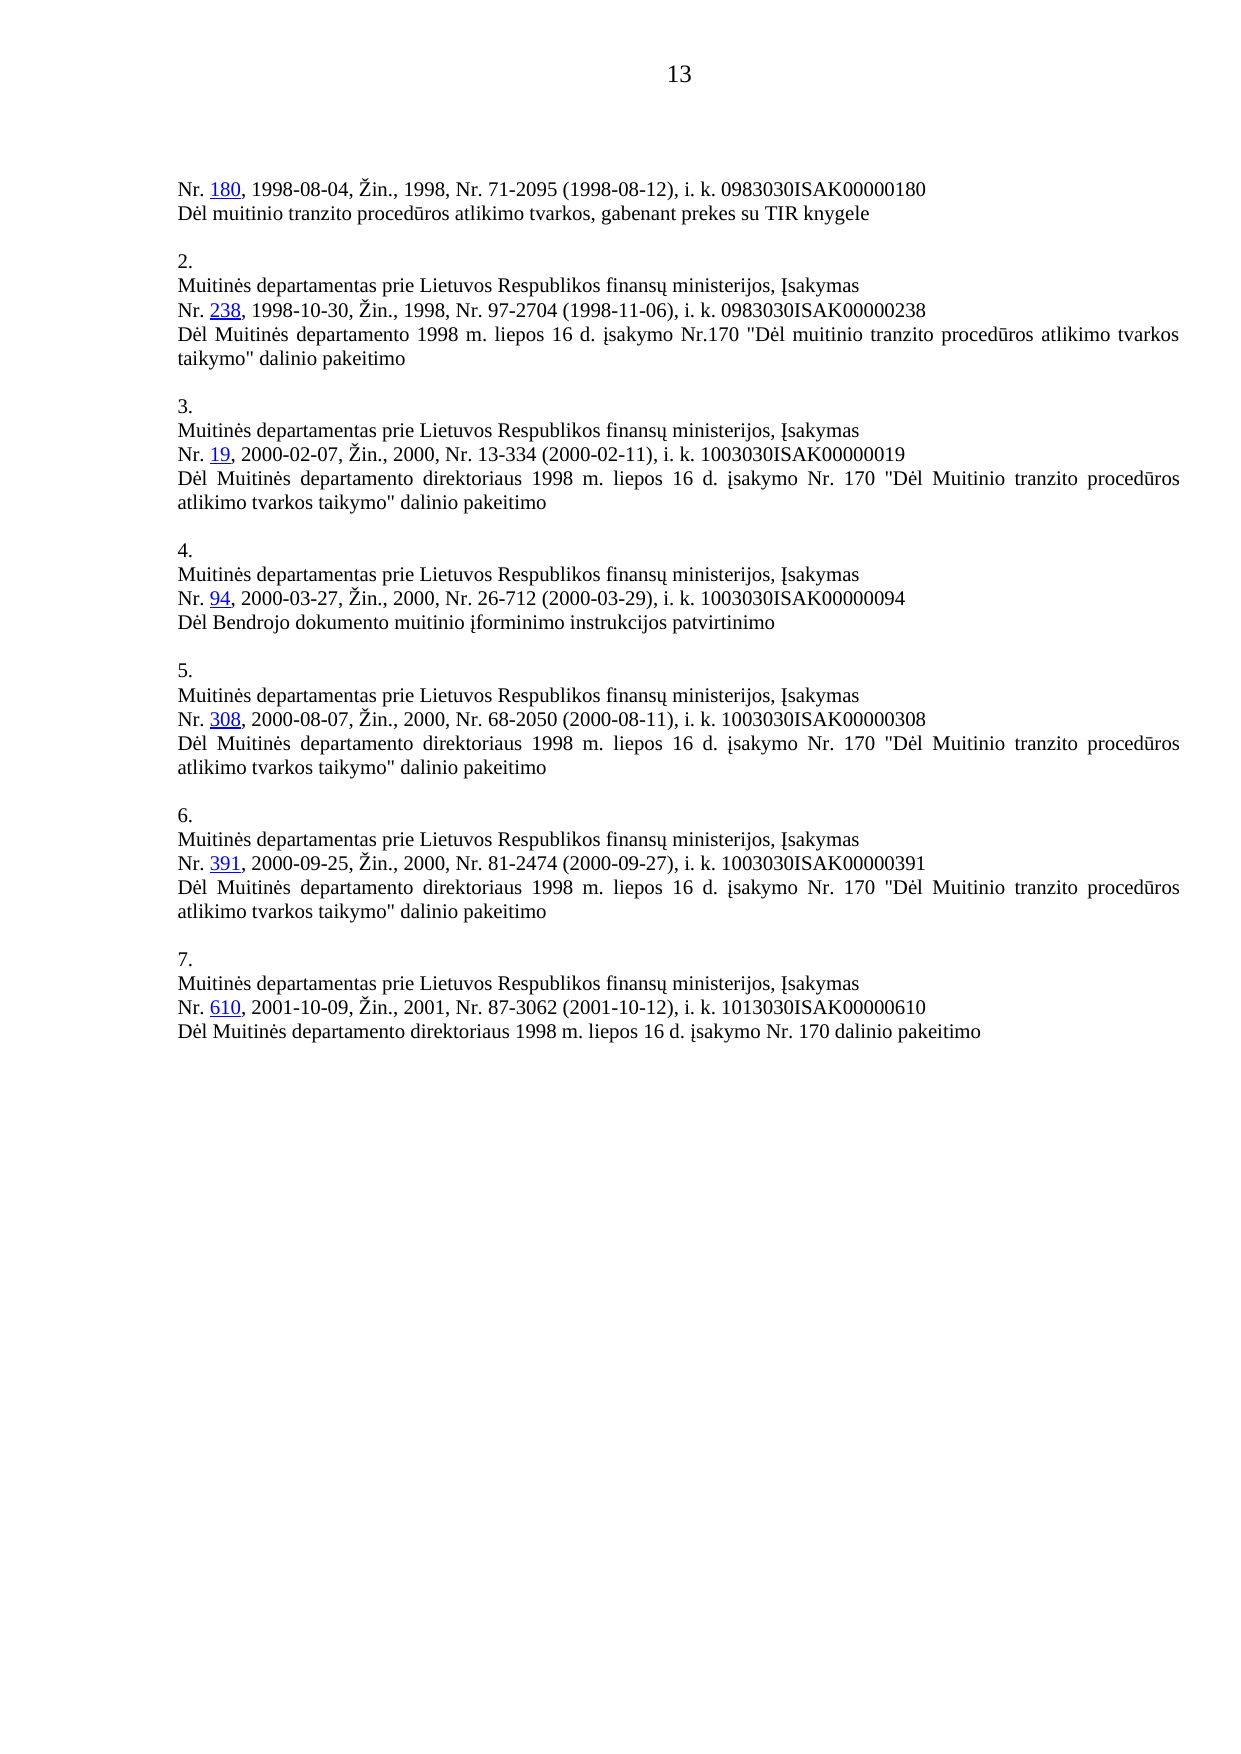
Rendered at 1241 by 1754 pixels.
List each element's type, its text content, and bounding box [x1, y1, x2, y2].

text 5. [177, 658, 1181, 682]
text 3. [177, 394, 1181, 418]
text 2. [177, 249, 1181, 273]
text Dėl Muitinės departamento direktoriaus 1998 m. liepos 16 d. įsakymo Nr. 170 dalinio pakeitimo [177, 1019, 1181, 1043]
text Muitinės departamentas prie Lietuvos Respublikos finansų ministerijos, Įsakymas [177, 418, 1181, 442]
text Muitinės departamentas prie Lietuvos Respublikos finansų ministerijos, Įsakymas [177, 971, 1181, 995]
text 7. [177, 947, 1181, 971]
text Nr. 180, 1998-08-04, Žin., 1998, Nr. 71-2095 (1998-08-12), i. k. 0983030ISAK00000180 [177, 177, 1181, 201]
text 4. [177, 538, 1181, 562]
text Muitinės departamentas prie Lietuvos Respublikos finansų ministerijos, Įsakymas [177, 562, 1181, 586]
text 6. [177, 803, 1181, 827]
text Nr. 238, 1998-10-30, Žin., 1998, Nr. 97-2704 (1998-11-06), i. k. 0983030ISAK00000238 [177, 297, 1181, 322]
text Dėl Muitinės departamento direktoriaus 1998 m. liepos 16 d. įsakymo Nr. 170 "Dėl Muitinio tranzito procedūros atlikimo tvarkos taikymo" dalinio pakeitimo [177, 466, 1181, 514]
text Muitinės departamentas prie Lietuvos Respublikos finansų ministerijos, Įsakymas [177, 682, 1181, 707]
text Nr. 610, 2001-10-09, Žin., 2001, Nr. 87-3062 (2001-10-12), i. k. 1013030ISAK00000610 [177, 995, 1181, 1019]
text Muitinės departamentas prie Lietuvos Respublikos finansų ministerijos, Įsakymas [177, 827, 1181, 851]
text Nr. 391, 2000-09-25, Žin., 2000, Nr. 81-2474 (2000-09-27), i. k. 1003030ISAK00000391 [177, 851, 1181, 875]
text Dėl Muitinės departamento 1998 m. liepos 16 d. įsakymo Nr.170 "Dėl muitinio tranzito procedūros atlikimo tvarkos taikymo" dalinio pakeitimo [177, 322, 1181, 370]
text Nr. 19, 2000-02-07, Žin., 2000, Nr. 13-334 (2000-02-11), i. k. 1003030ISAK00000019 [177, 442, 1181, 466]
text Nr. 94, 2000-03-27, Žin., 2000, Nr. 26-712 (2000-03-29), i. k. 1003030ISAK00000094 [177, 586, 1181, 610]
text Nr. 308, 2000-08-07, Žin., 2000, Nr. 68-2050 (2000-08-11), i. k. 1003030ISAK00000308 [177, 707, 1181, 731]
text Muitinės departamentas prie Lietuvos Respublikos finansų ministerijos, Įsakymas [177, 273, 1181, 297]
text Dėl Muitinės departamento direktoriaus 1998 m. liepos 16 d. įsakymo Nr. 170 "Dėl Muitinio tranzito procedūros atlikimo tvarkos taikymo" dalinio pakeitimo [177, 875, 1181, 923]
text Dėl Bendrojo dokumento muitinio įforminimo instrukcijos patvirtinimo [177, 610, 1181, 634]
text Dėl muitinio tranzito procedūros atlikimo tvarkos, gabenant prekes su TIR knygele [177, 201, 1181, 225]
text Dėl Muitinės departamento direktoriaus 1998 m. liepos 16 d. įsakymo Nr. 170 "Dėl Muitinio tranzito procedūros atlikimo tvarkos taikymo" dalinio pakeitimo [177, 731, 1181, 779]
